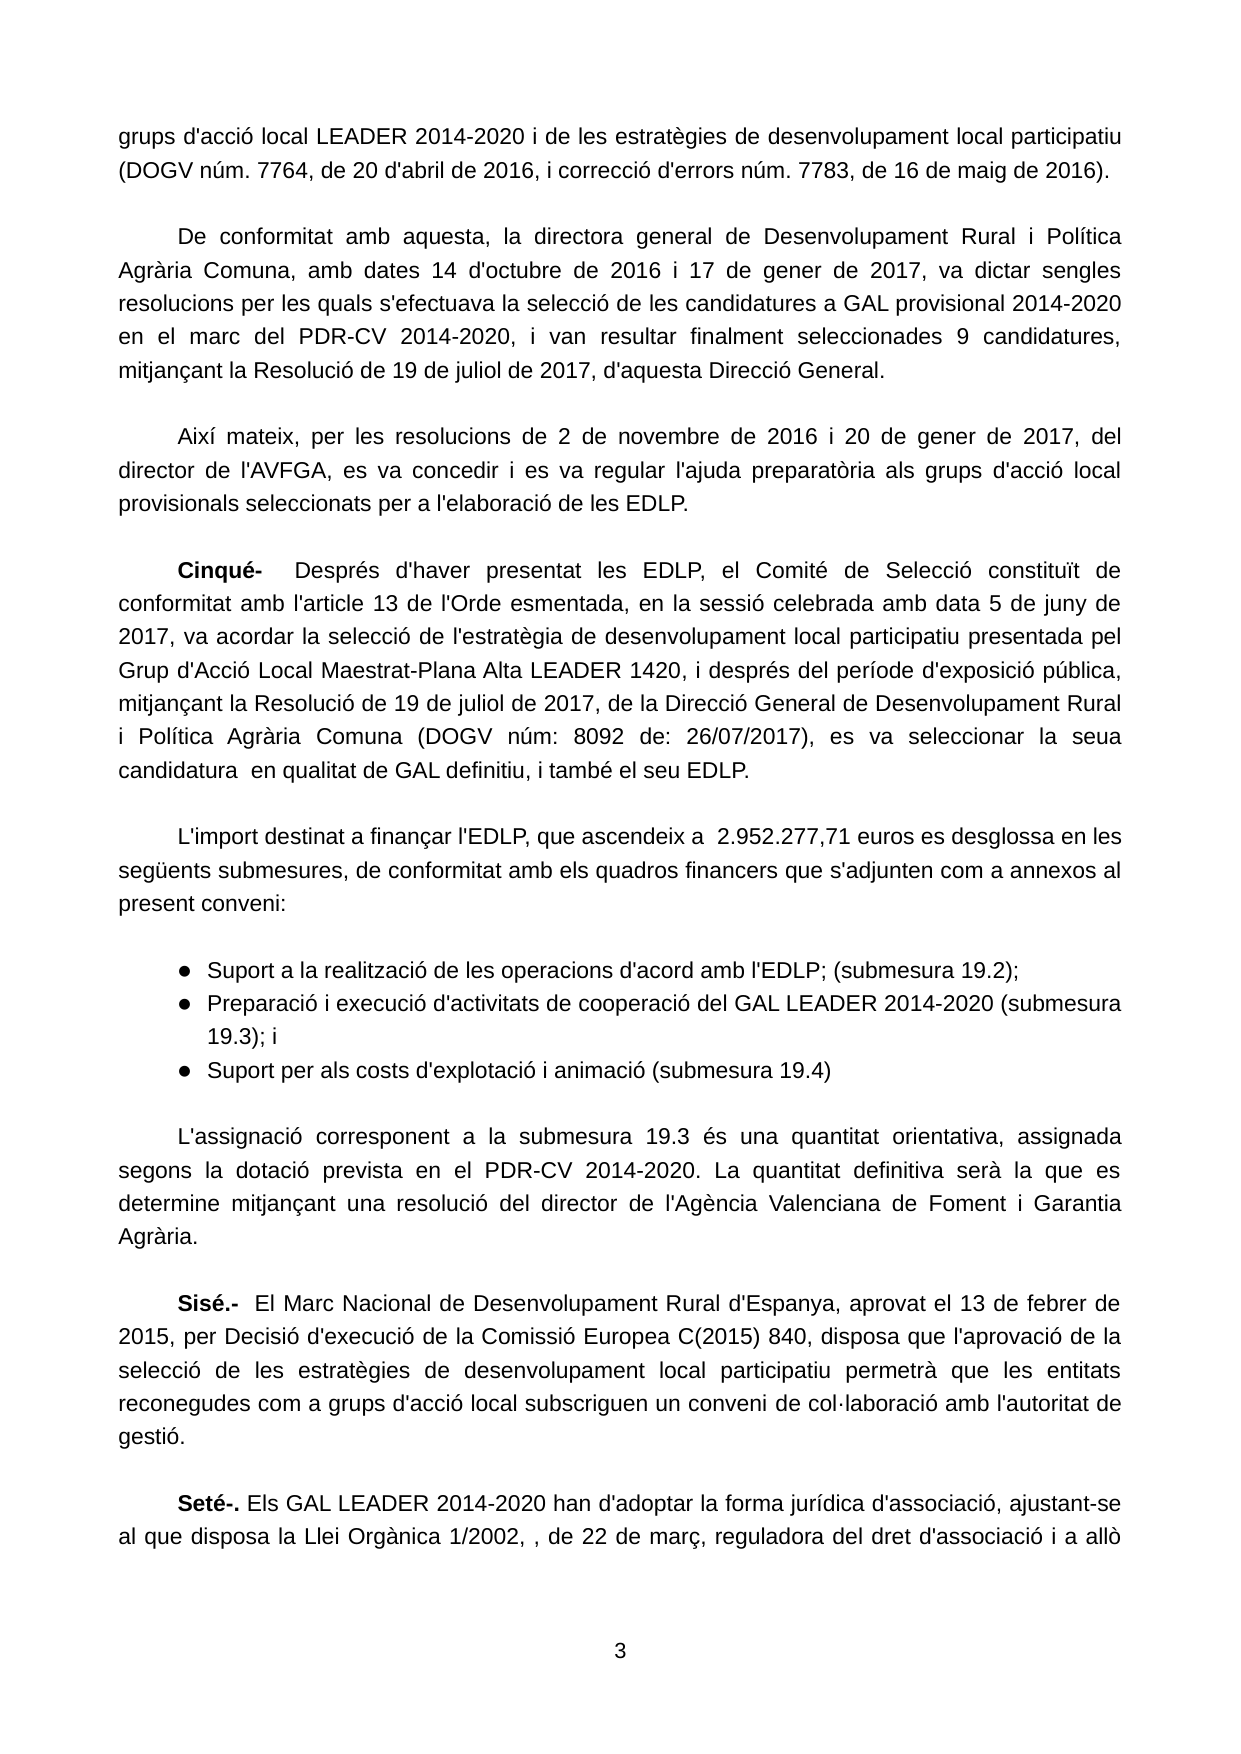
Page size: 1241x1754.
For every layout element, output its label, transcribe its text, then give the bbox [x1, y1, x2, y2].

list Suport per als costs d'explotació i animació (submesura 19.4) [177, 1051, 1122, 1085]
text L'import destinat a finançar l'EDLP, que ascendeix a 2.952.277,71 euros es desglossa en les següents submesures, de conformitat amb els quadros financers que s'adjunten com a annexos al present conveni: [118, 818, 1122, 918]
text Cinqué- Després d'haver presentat les EDLP, el Comité de Selecció constituït de conformitat amb l'article 13 de l'Orde esmentada, en la sessió celebrada amb data 5 de juny de 2017, va acordar la selecció de l'estratègia de desenvolupament local participatiu presentada pel Grup d'Acció Local Maestrat-Plana Alta LEADER 1420, i després del període d'exposició pública, mitjançant la Resolució de 19 de juliol de 2017, de la Direcció General de Desenvolupament Rural i Política Agrària Comuna (DOGV núm: 8092 de: 26/07/2017), es va seleccionar la seua candidatura en qualitat de GAL definitiu, i també el seu EDLP. [118, 551, 1122, 785]
list Preparació i execució d'activitats de cooperació del GAL LEADER 2014-2020 (submesura 19.3); i [177, 985, 1122, 1051]
text De conformitat amb aquesta, la directora general de Desenvolupament Rural i Política Agrària Comuna, amb dates 14 d'octubre de 2016 i 17 de gener de 2017, va dictar sengles resolucions per les quals s'efectuava la selecció de les candidatures a GAL provisional 2014-2020 en el marc del PDR-CV 2014-2020, i van resultar finalment seleccionades 9 candidatures, mitjançant la Resolució de 19 de juliol de 2017, d'aquesta Direcció General. [118, 218, 1122, 385]
text Seté-. Els GAL LEADER 2014-2020 han d'adoptar la forma jurídica d'associació, ajustant-se al que disposa la Llei Orgànica 1/2002, , de 22 de març, reguladora del dret d'associació i a allò [118, 1485, 1122, 1551]
text Sisé.- El Marc Nacional de Desenvolupament Rural d'Espanya, aprovat el 13 de febrer de 2015, per Decisió d'execució de la Comissió Europea C(2015) 840, disposa que l'aprovació de la selecció de les estratègies de desenvolupament local participatiu permetrà que les entitats reconegudes com a grups d'acció local subscriguen un conveni de col·laboració amb l'autoritat de gestió. [118, 1285, 1122, 1451]
text Així mateix, per les resolucions de 2 de novembre de 2016 i 20 de gener de 2017, del director de l'AVFGA, es va concedir i es va regular l'ajuda preparatòria als grups d'acció local provisionals seleccionats per a l'elaboració de les EDLP. [118, 418, 1122, 518]
text L'assignació corresponent a la submesura 19.3 és una quantitat orientativa, assignada segons la dotació prevista en el PDR-CV 2014-2020. La quantitat definitiva serà la que es determine mitjançant una resolució del director de l'Agència Valenciana de Foment i Garantia Agrària. [118, 1118, 1122, 1251]
text grups d'acció local LEADER 2014-2020 i de les estratègies de desenvolupament local participatiu (DOGV núm. 7764, de 20 d'abril de 2016, i correcció d'errors núm. 7783, de 16 de maig de 2016). [118, 118, 1122, 185]
list Suport a la realització de les operacions d'acord amb l'EDLP; (submesura 19.2); [177, 951, 1122, 985]
